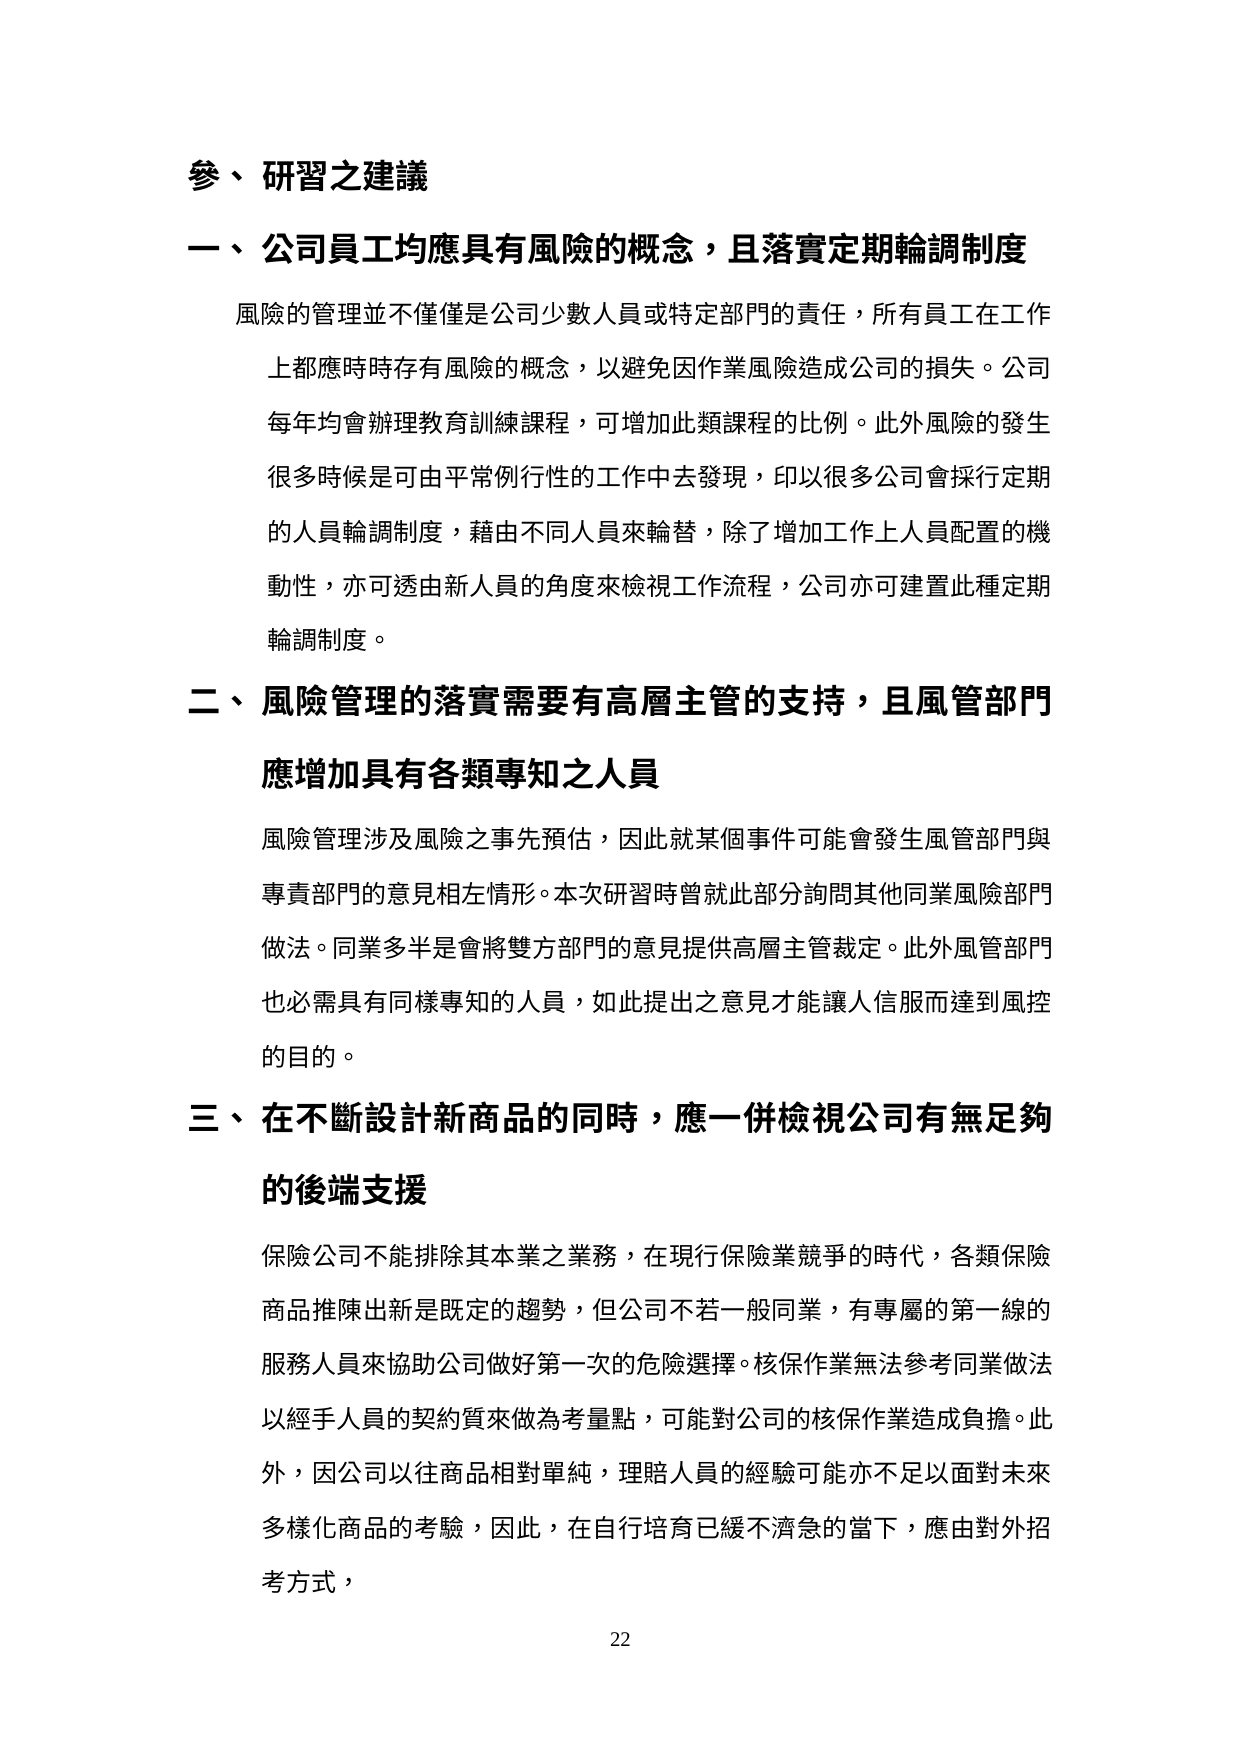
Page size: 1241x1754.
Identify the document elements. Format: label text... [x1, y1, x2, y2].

subtitle 保險公司不能排除其本業之業務，在現行保險業競爭的時代，各類保險商品推陳出新是既定的趨勢，但公司不若一般同業，有專屬的第一線的服務人員來協助公司做好第一次的危險選擇。核保作業無法參考同業做法以經手人員的契約質來做為考量點，可能對公司的核保作業造成負擔。此外，因公司以往商品相對單純，理賠人員的經驗可能亦不足以面對未來多樣化商品的考驗，因此，在自行培育已緩不濟急的當下，應由對外招考方式， [261, 1236, 1053, 1599]
subtitle 風險管理涉及風險之事先預估，因此就某個事件可能會發生風管部門與專責部門的意見相左情形。本次研習時曾就此部分詢問其他同業風險部門做法。同業多半是會將雙方部門的意見提供高層主管裁定。此外風管部門也必需具有同樣專知的人員，如此提出之意見才能讓人信服而達到風控的目的。 [261, 820, 1053, 1073]
subtitle 公司員工均應具有風險的概念，且落實定期輪調制度 [187, 222, 1053, 271]
subtitle 風險的管理並不僅僅是公司少數人員或特定部門的責任，所有員工在工作上都應時時存有風險的概念，以避免因作業風險造成公司的損失。公司每年均會辦理教育訓練課程，可增加此類課程的比例。此外風險的發生很多時候是可由平常例行性的工作中去發現，印以很多公司會採行定期的人員輪調制度，藉由不同人員來輪替，除了增加工作上人員配置的機動性，亦可透由新人員的角度來檢視工作流程，公司亦可建置此種定期輪調制度。 [192, 294, 1053, 657]
subtitle 在不斷設計新商品的同時，應一併檢視公司有無足夠的後端支援 [187, 1092, 1053, 1212]
subtitle 風險管理的落實需要有高層主管的支持，且風管部門應增加具有各類專知之人員 [187, 675, 1053, 796]
subtitle 研習之建議 [187, 150, 1053, 198]
